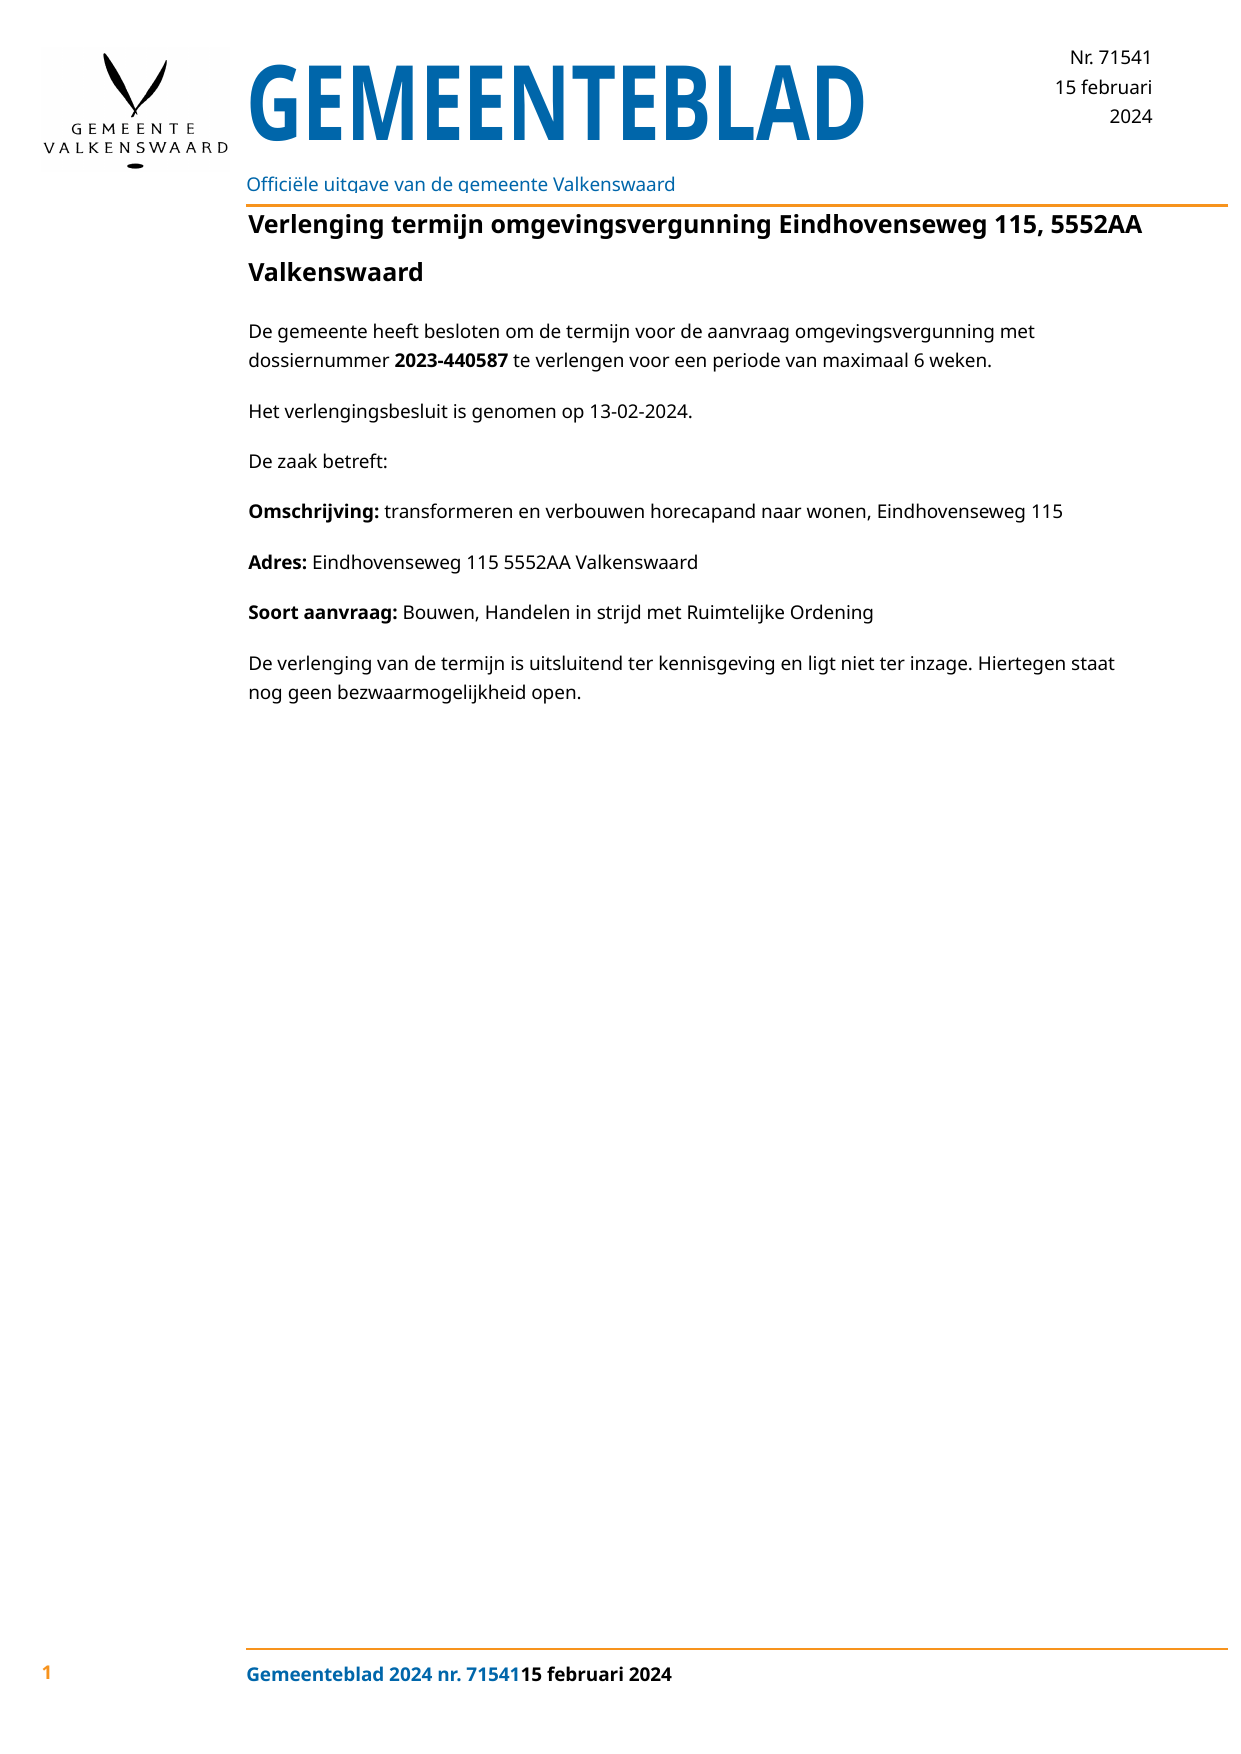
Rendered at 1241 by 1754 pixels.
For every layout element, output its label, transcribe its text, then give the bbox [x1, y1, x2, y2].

text Adres: Eindhovenseweg 115 5552AA Valkenswaard [248, 549, 1152, 575]
text De gemeente heeft besloten om de termijn voor de aanvraag omgevingsvergunning met dossiernummer 2023-440587 te verlengen voor een periode van maximaal 6 weken. [248, 318, 1152, 373]
text De zaak betreft: [248, 448, 1152, 474]
picture [41, 47, 231, 172]
text Het verlengingsbesluit is genomen op 13-02-2024. [248, 398, 1152, 424]
text Verlenging termijn omgevingsvergunning Eindhovenseweg 115, 5552AA Valkenswaard [248, 207, 1152, 288]
text Omschrijving: transformeren en verbouwen horecapand naar wonen, Eindhovenseweg 115 [248, 499, 1152, 524]
text De verlenging van de termijn is uitsluitend ter kennisgeving en ligt niet ter inzage. Hiertegen staat nog geen bezwaarmogelijkheid open. [248, 650, 1152, 705]
text Soort aanvraag: Bouwen, Handelen in strijd met Ruimtelijke Ordening [248, 599, 1152, 625]
